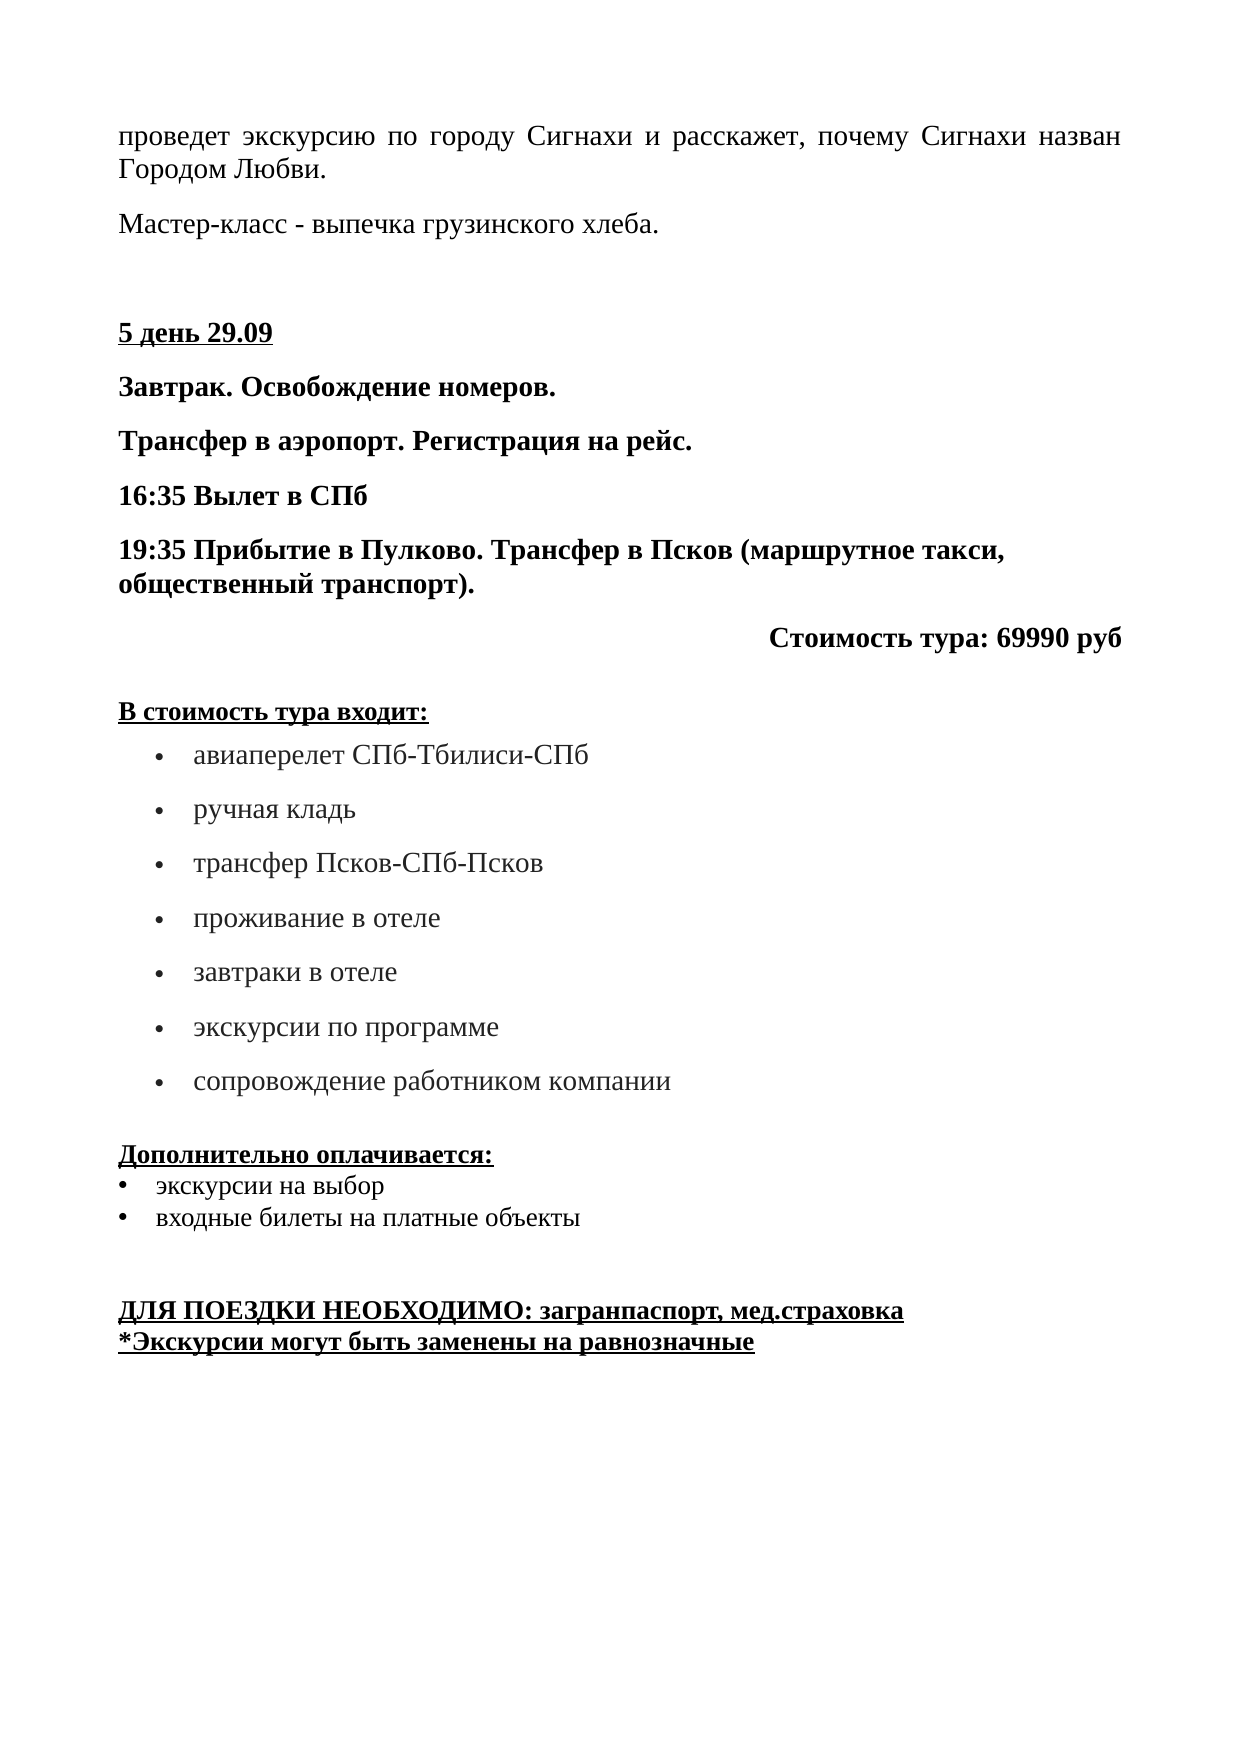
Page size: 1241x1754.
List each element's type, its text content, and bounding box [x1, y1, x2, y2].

list экскурсии на выбор [81, 1169, 1122, 1201]
text *Экскурсии могут быть заменены на равнозначные [81, 1325, 1122, 1356]
list сопровождение работником компании [156, 1063, 1122, 1097]
text 5 день 29.09 [118, 315, 1122, 348]
text Дополнительно оплачивается: [118, 1138, 1122, 1169]
text Мастер-класс - выпечка грузинского хлеба. [118, 206, 1122, 239]
text проведет экскурсию по городу Сигнахи и расскажет, почему Сигнахи назван Городом Любви. [118, 118, 1122, 185]
text Стоимость тура: 69990 руб [118, 620, 1122, 654]
text В стоимость тура входит: [118, 695, 1122, 726]
list ручная кладь [156, 791, 1122, 825]
list экскурсии по программе [156, 1009, 1122, 1042]
list авиаперелет СПб-Тбилиси-СПб [156, 737, 1122, 770]
text 16:35 Вылет в СПб [118, 478, 1122, 511]
list входные билеты на платные объекты [81, 1201, 1122, 1232]
text Завтрак. Освобождение номеров. [118, 369, 1122, 403]
text ДЛЯ ПОЕЗДКИ НЕОБХОДИМО: загранпаспорт, мед.страховка [81, 1294, 1122, 1325]
list трансфер Псков-СПб-Псков [156, 846, 1122, 879]
text 19:35 Прибытие в Пулково. Трансфер в Псков (маршрутное такси, общественный транспорт). [118, 532, 1122, 599]
text Трансфер в аэропорт. Регистрация на рейс. [118, 423, 1122, 457]
list проживание в отеле [156, 900, 1122, 933]
list завтраки в отеле [156, 954, 1122, 988]
